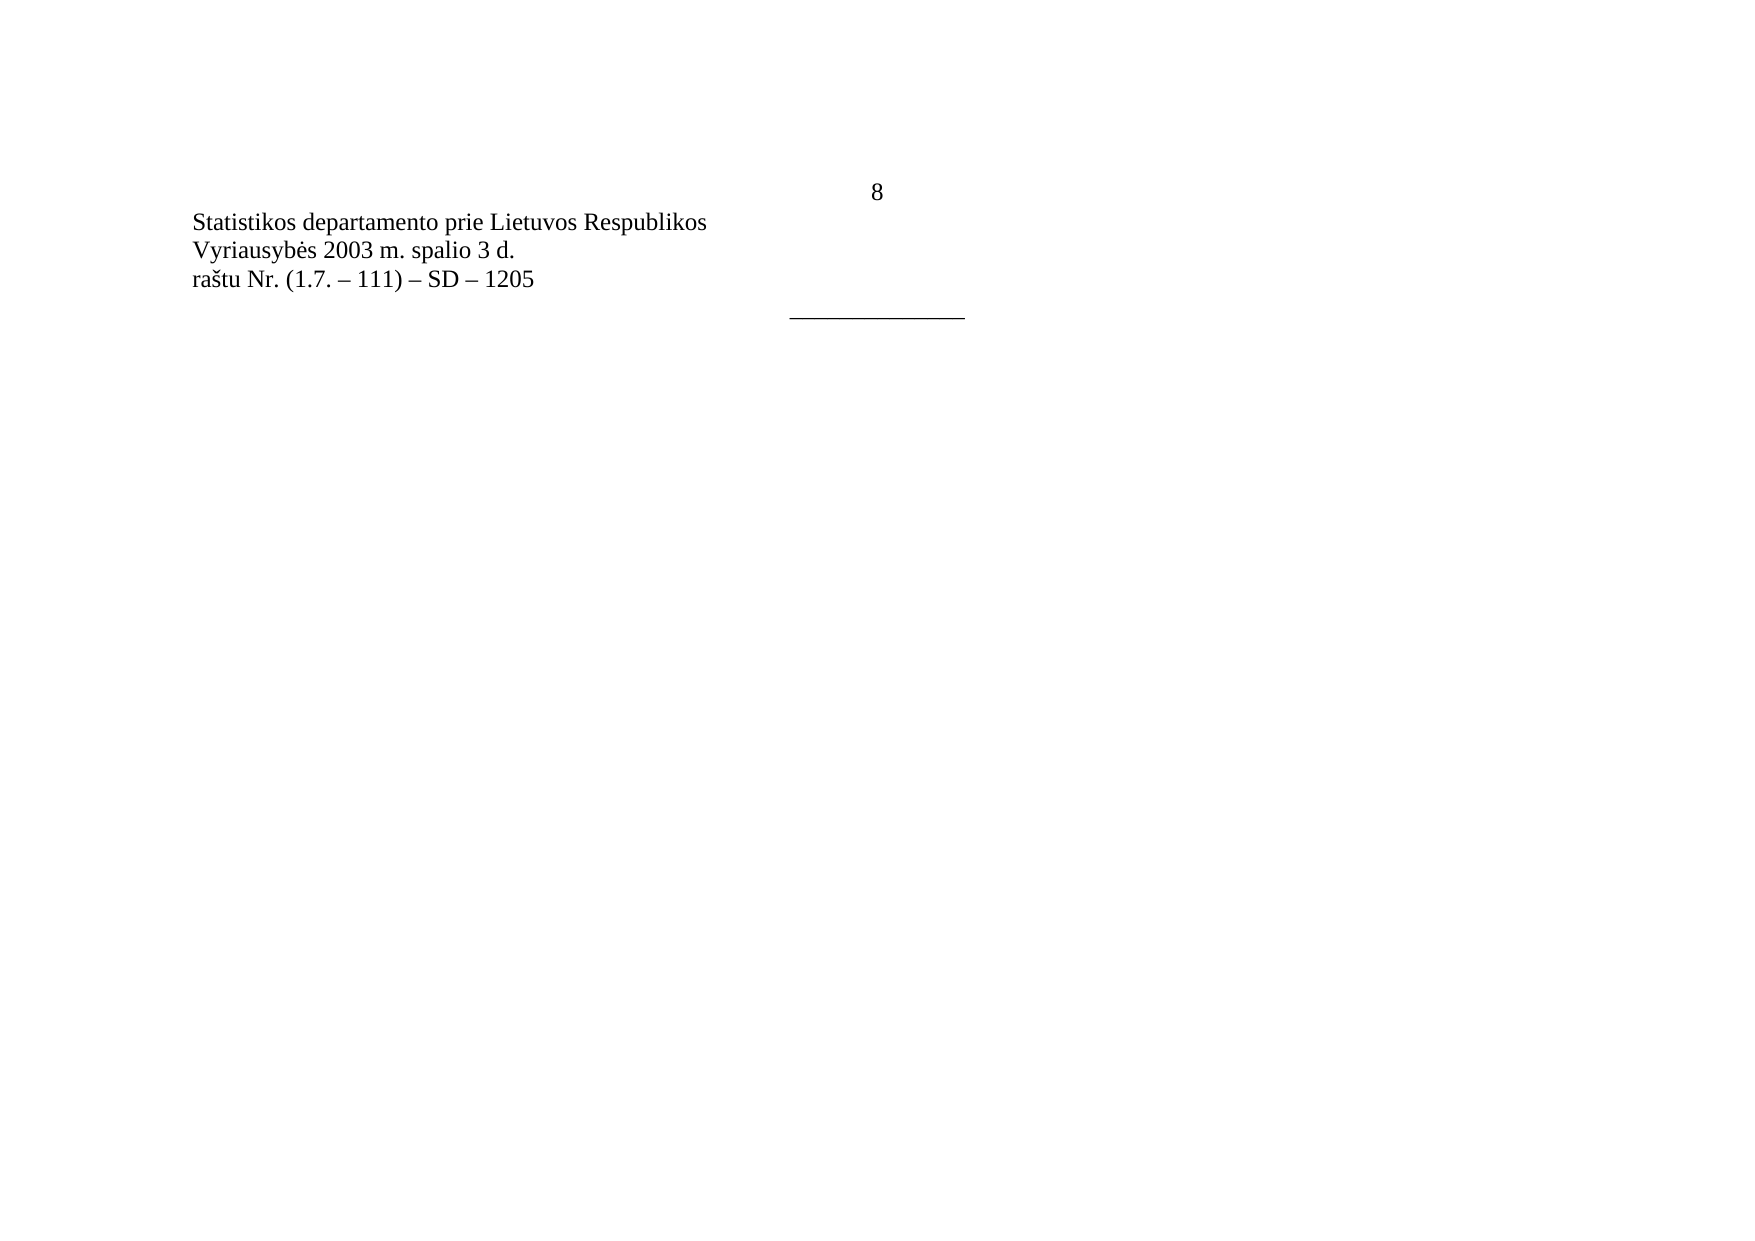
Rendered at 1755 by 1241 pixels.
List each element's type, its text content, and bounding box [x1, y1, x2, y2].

text Statistikos departamento prie Lietuvos Respublikos [118, 207, 1636, 235]
text ______________ [118, 293, 1636, 322]
text Vyriausybės 2003 m. spalio 3 d. [118, 235, 1636, 264]
text raštu Nr. (1.7. – 111) – SD – 1205 [118, 264, 1636, 293]
